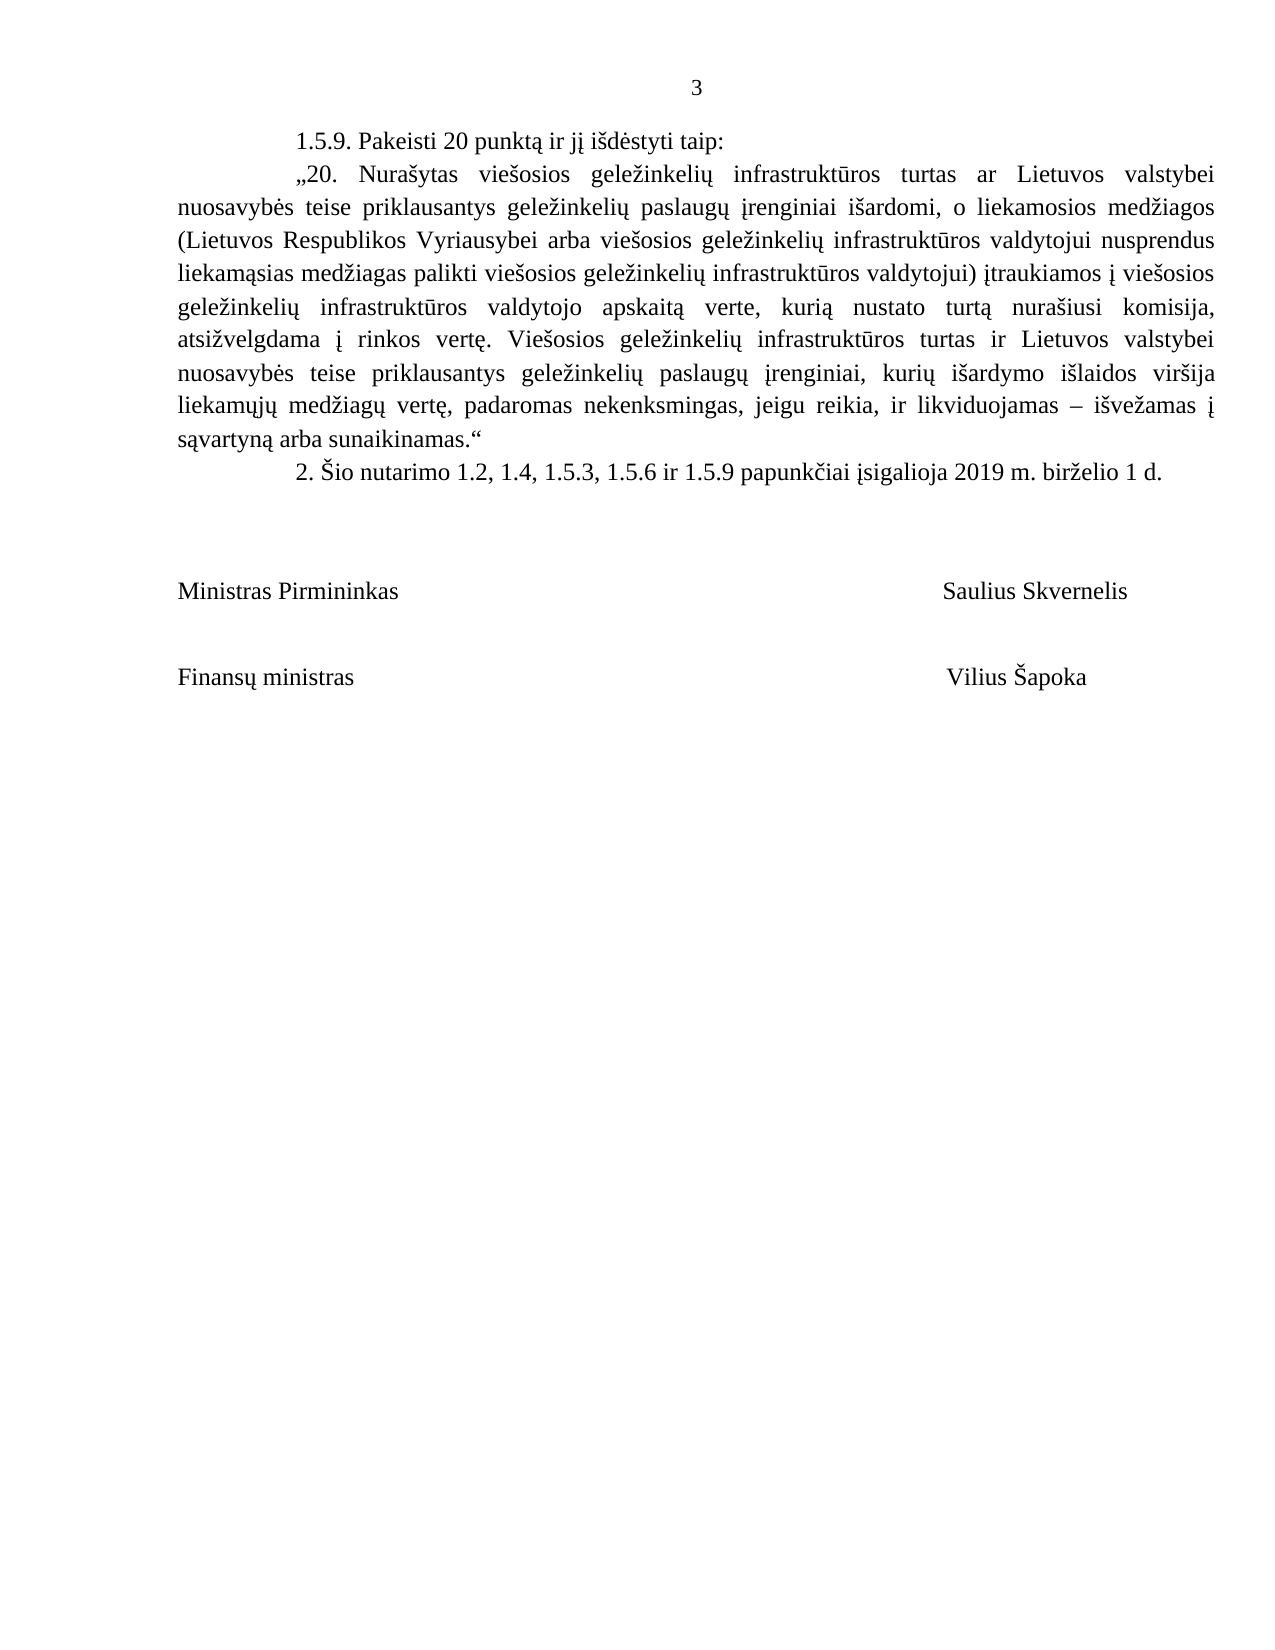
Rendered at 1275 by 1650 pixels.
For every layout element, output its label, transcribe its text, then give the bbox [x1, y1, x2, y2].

text Ministras Pirmininkas Saulius Skvernelis [177, 576, 1216, 605]
text „20. Nurašytas viešosios geležinkelių infrastruktūros turtas ar Lietuvos valstybei nuosavybės teise priklausantys geležinkelių paslaugų įrenginiai išardomi, o liekamosios medžiagos (Lietuvos Respublikos Vyriausybei arba viešosios geležinkelių infrastruktūros valdytojui nusprendus liekamąsias medžiagas palikti viešosios geležinkelių infrastruktūros valdytojui) įtraukiamos į viešosios geležinkelių infrastruktūros valdytojo apskaitą verte, kurią nustato turtą nurašiusi komisija, atsižvelgdama į rinkos vertę. Viešosios geležinkelių infrastruktūros turtas ir Lietuvos valstybei nuosavybės teise priklausantys geležinkelių paslaugų įrenginiai, kurių išardymo išlaidos viršija liekamųjų medžiagų vertę, padaromas nekenksmingas, jeigu reikia, ir likviduojamas – išvežamas į sąvartyną arba sunaikinamas.“ [177, 159, 1216, 452]
text 1.5.9. Pakeisti 20 punktą ir jį išdėstyti taip: [177, 126, 1216, 155]
text 2. Šio nutarimo 1.2, 1.4, 1.5.3, 1.5.6 ir 1.5.9 papunkčiai įsigalioja 2019 m. birželio 1 d. [177, 457, 1216, 485]
text Finansų ministras Vilius Šapoka [177, 662, 1216, 691]
